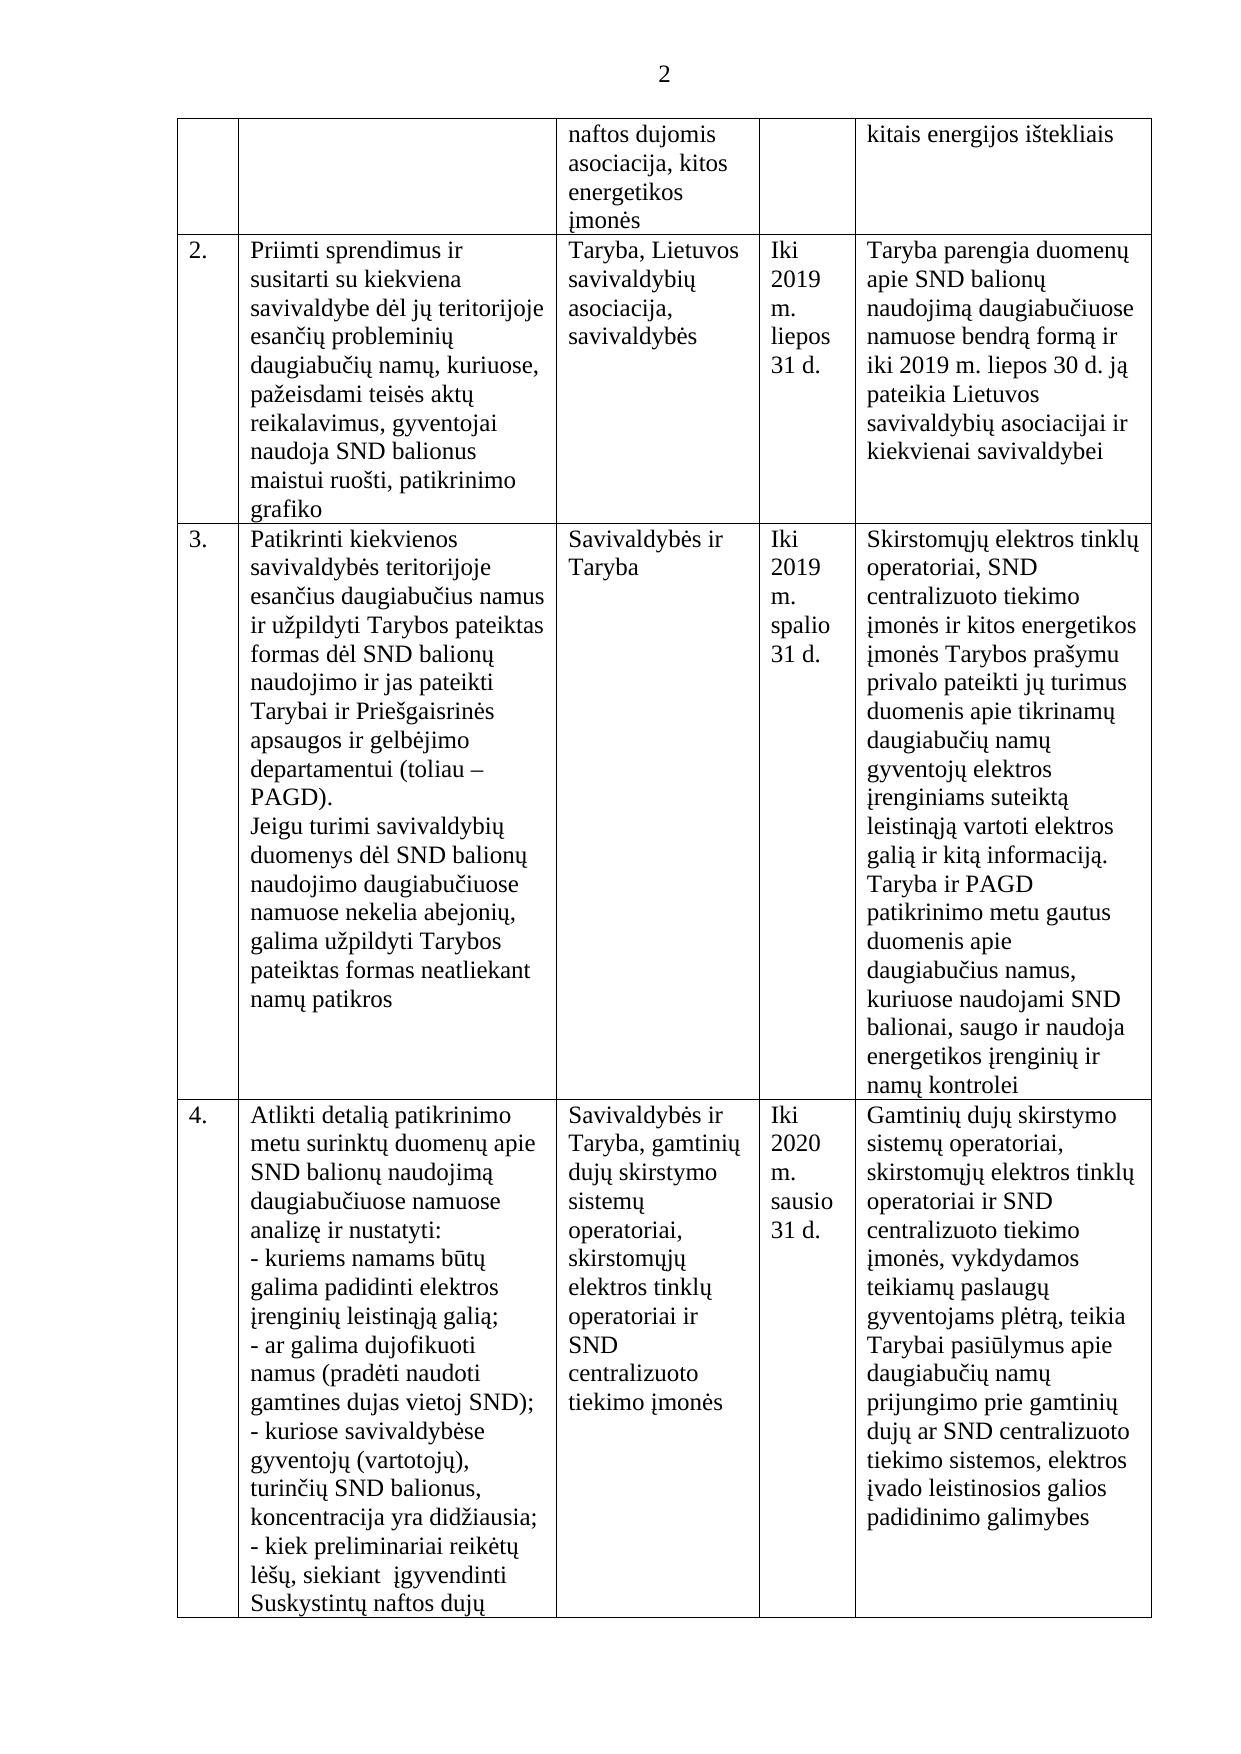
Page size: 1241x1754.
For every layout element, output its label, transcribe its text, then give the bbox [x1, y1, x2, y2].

table_cell 2. [178, 235, 238, 523]
table_cell [178, 119, 238, 234]
table_cell kitais energijos ištekliais [856, 119, 1151, 234]
table_cell Savivaldybės ir Taryba, gamtinių dujų skirstymo sistemų operatoriai, skirstomųjų elektros tinklų operatoriai ir SND centralizuoto tiekimo įmonės [557, 1100, 759, 1617]
table_cell Savivaldybės ir Taryba [557, 524, 759, 1099]
table_cell [239, 119, 556, 234]
table_cell 3. [178, 524, 238, 1099]
table_cell Gamtinių dujų skirstymo sistemų operatoriai, skirstomųjų elektros tinklų operatoriai ir SND centralizuoto tiekimo įmonės, vykdydamos teikiamų paslaugų gyventojams plėtrą, teikia Tarybai pasiūlymus apie daugiabučių namų prijungimo prie gamtinių dujų ar SND centralizuoto tiekimo sistemos, elektros įvado leistinosios galios padidinimo galimybes [856, 1100, 1151, 1617]
table_cell Atlikti detalią patikrinimo metu surinktų duomenų apie SND balionų naudojimą daugiabučiuose namuose analizę ir nustatyti: - kuriems namams būtų galima padidinti elektros įrenginių leistinąją galią; - ar galima dujofikuoti namus (pradėti naudoti gamtines dujas vietoj SND); - kuriose savivaldybėse gyventojų (vartotojų), turinčių SND balionus, koncentracija yra didžiausia; - kiek preliminariai reikėtų lėšų, siekiant įgyvendinti Suskystintų naftos dujų [239, 1100, 556, 1617]
table_cell naftos dujomis asociacija, kitos energetikos įmonės [557, 119, 759, 234]
table_cell Priimti sprendimus ir susitarti su kiekviena savivaldybe dėl jų teritorijoje esančių probleminių daugiabučių namų, kuriuose, pažeisdami teisės aktų reikalavimus, gyventojai naudoja SND balionus maistui ruošti, patikrinimo grafiko [239, 235, 556, 523]
table_cell [760, 119, 855, 234]
table_cell Iki 2019 m. liepos 31 d. [760, 235, 855, 523]
table_cell Taryba parengia duomenų apie SND balionų naudojimą daugiabučiuose namuose bendrą formą ir iki 2019 m. liepos 30 d. ją pateikia Lietuvos savivaldybių asociacijai ir kiekvienai savivaldybei [856, 235, 1151, 523]
table_cell Iki 2020 m. sausio 31 d. [760, 1100, 855, 1617]
table_cell Taryba, Lietuvos savivaldybių asociacija, savivaldybės [557, 235, 759, 523]
table_cell Iki 2019 m. spalio 31 d. [760, 524, 855, 1099]
table_cell Skirstomųjų elektros tinklų operatoriai, SND centralizuoto tiekimo įmonės ir kitos energetikos įmonės Tarybos prašymu privalo pateikti jų turimus duomenis apie tikrinamų daugiabučių namų gyventojų elektros įrenginiams suteiktą leistinąją vartoti elektros galią ir kitą informaciją. Taryba ir PAGD patikrinimo metu gautus duomenis apie daugiabučius namus, kuriuose naudojami SND balionai, saugo ir naudoja energetikos įrenginių ir namų kontrolei [856, 524, 1151, 1099]
table_cell Patikrinti kiekvienos savivaldybės teritorijoje esančius daugiabučius namus ir užpildyti Tarybos pateiktas formas dėl SND balionų naudojimo ir jas pateikti Tarybai ir Priešgaisrinės apsaugos ir gelbėjimo departamentui (toliau – PAGD). Jeigu turimi savivaldybių duomenys dėl SND balionų naudojimo daugiabučiuose namuose nekelia abejonių, galima užpildyti Tarybos pateiktas formas neatliekant namų patikros [239, 524, 556, 1099]
table_cell 4. [178, 1100, 238, 1617]
